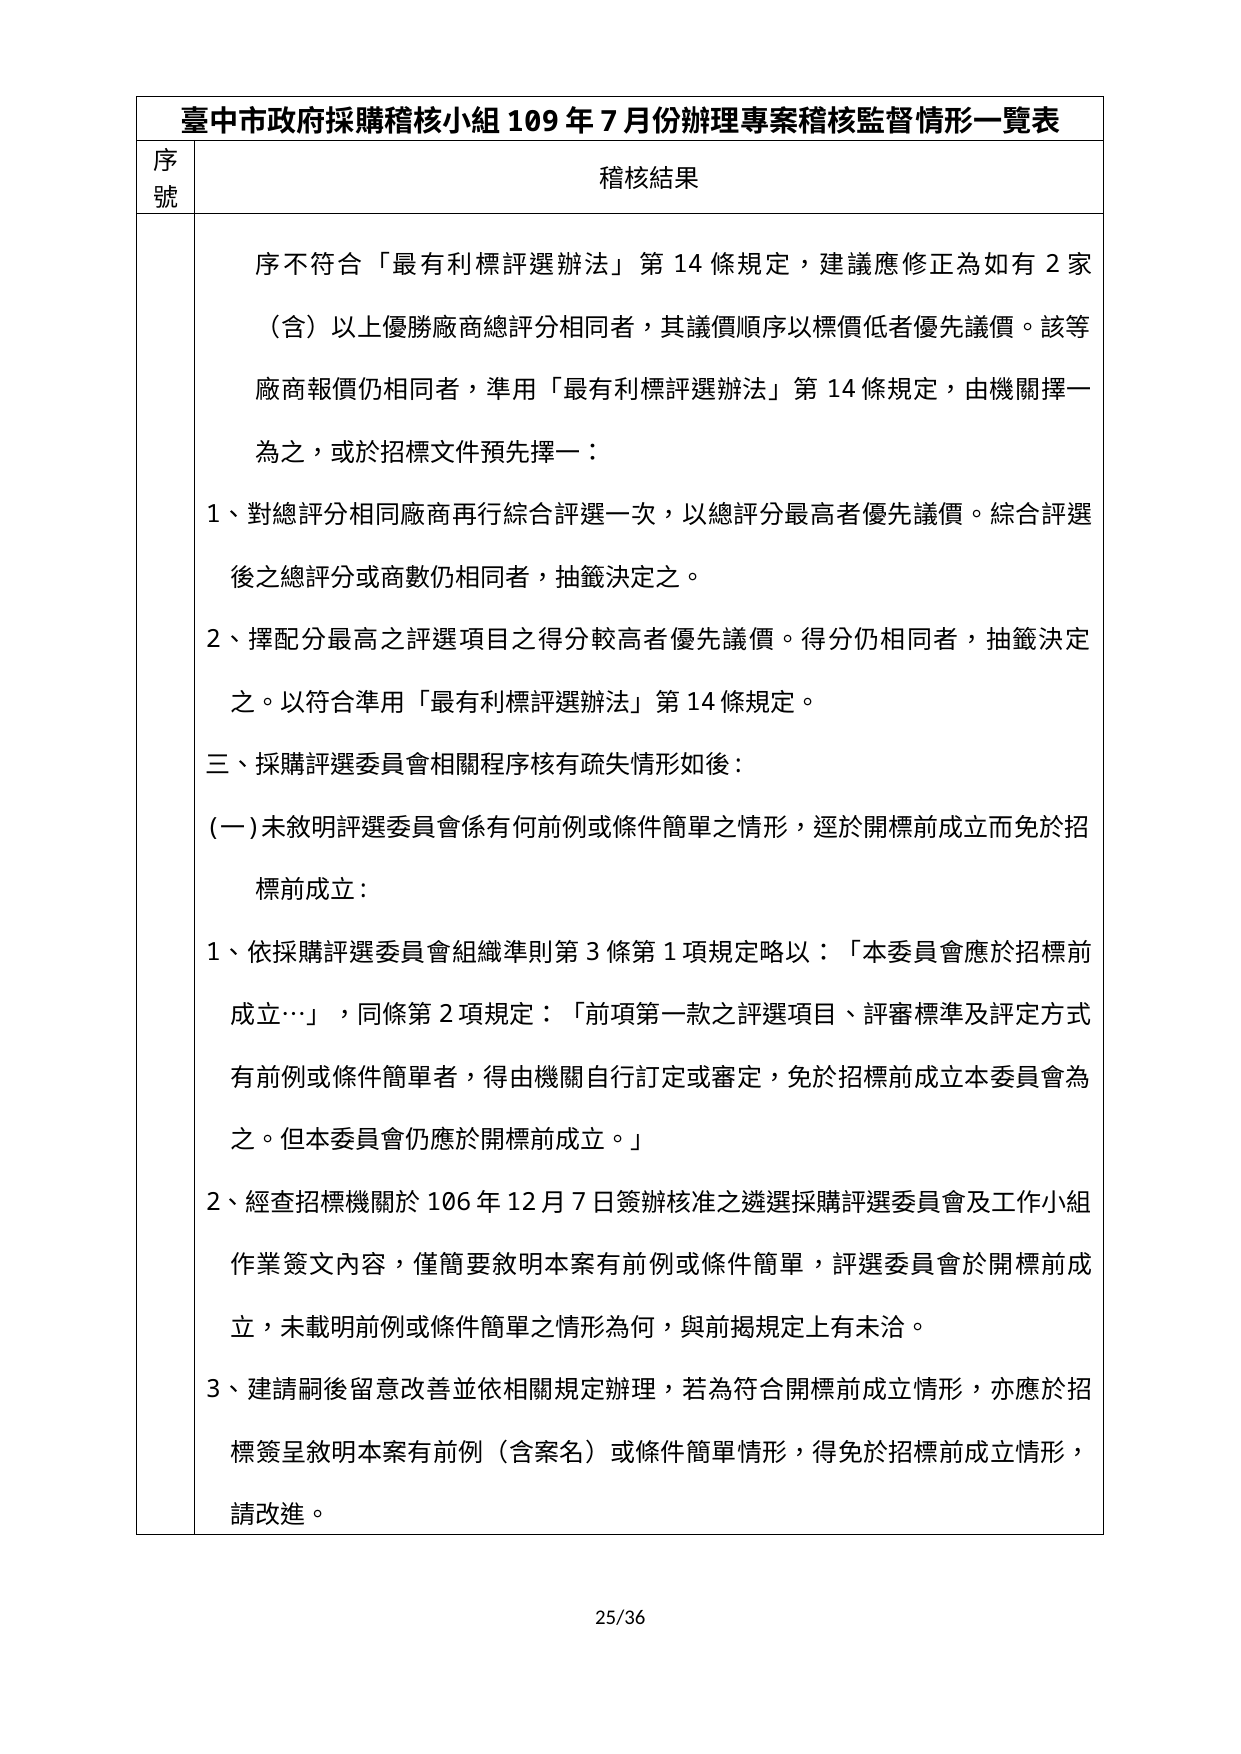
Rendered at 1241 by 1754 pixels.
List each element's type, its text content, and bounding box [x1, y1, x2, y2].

table_cell 序不符合「最有利標評選辦法」第14條規定，建議應修正為如有2家（含）以上優勝廠商總評分相同者，其議價順序以標價低者優先議價。該等廠商報價仍相同者，準用「最有利標評選辦法」第14條規定，由機關擇一為之，或於招標文件預先擇一： 1、對總評分相同廠商再行綜合評選一次，以總評分最高者優先議價。綜合評選後之總評分或商數仍相同者，抽籤決定之。 2、擇配分最高之評選項目之得分較高者優先議價。得分仍相同者，抽籤決定之。以符合準用「最有利標評選辦法」第14條規定。 三、採購評選委員會相關程序核有疏失情形如後: (一)未敘明評選委員會係有何前例或條件簡單之情形，逕於開標前成立而免於招標前成立: 1、依採購評選委員會組織準則第3條第1項規定略以：「本委員會應於招標前成立…」，同條第2項規定：「前項第一款之評選項目、評審標準及評定方式有前例或條件簡單者，得由機關自行訂定或審定，免於招標前成立本委員會為之。但本委員會仍應於開標前成立。」 2、經查招標機關於106年12月7日簽辦核准之遴選採購評選委員會及工作小組作業簽文內容，僅簡要敘明本案有前例或條件簡單，評選委員會於開標前成立，未載明前例或條件簡單之情形為何，與前揭規定上有未洽。 3、建請嗣後留意改善並依相關規定辦理，若為符合開標前成立情形，亦應於招標簽呈敘明本案有前例（含案名）或條件簡單情形，得免於招標前成立情形，請改進。 [195, 214, 1103, 1534]
table_header 臺中市政府採購稽核小組109年7月份辦理專案稽核監督情形一覽表 [137, 97, 1103, 140]
table_cell 稽核結果 [195, 141, 1103, 213]
table_cell [137, 214, 194, 1534]
table_cell 序號 [137, 141, 194, 213]
